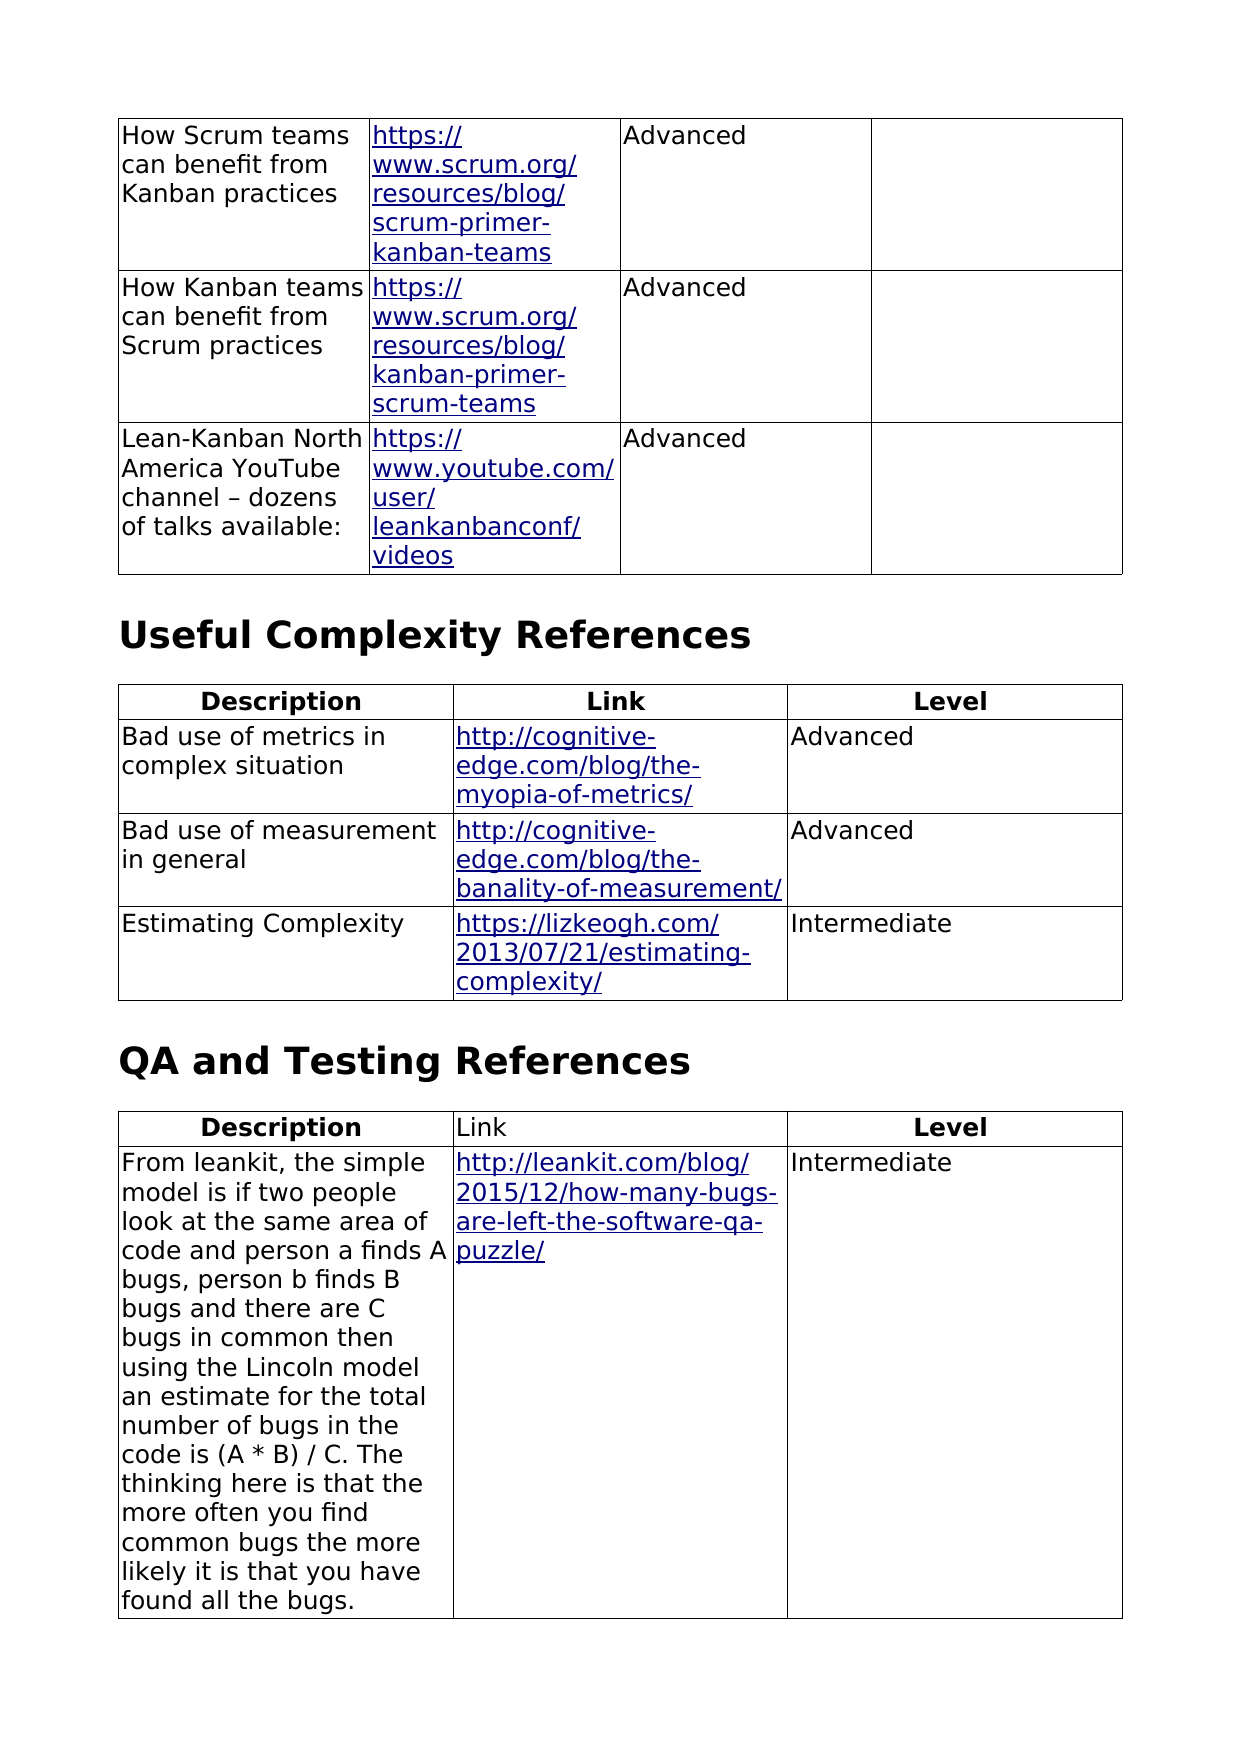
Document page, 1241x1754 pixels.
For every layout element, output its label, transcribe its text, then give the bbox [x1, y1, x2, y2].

table_cell Estimating Complexity [119, 907, 453, 1000]
table_cell Advanced [788, 814, 1122, 906]
table_cell [872, 423, 1122, 573]
table_cell Intermediate [788, 907, 1122, 1000]
table_cell Bad use of measurement in general [119, 814, 453, 906]
table_header Link [454, 1112, 787, 1146]
table_cell Intermediate [788, 1147, 1122, 1618]
table_header Level [788, 685, 1122, 719]
table_header Description [119, 1112, 453, 1146]
table_cell https://lizkeogh.com/2013/07/21/estimating-complexity/ [454, 907, 787, 1000]
table_cell Advanced [621, 271, 871, 422]
table_cell http://cognitive-edge.com/blog/the-banality-of-measurement/ [454, 814, 787, 906]
table_cell Advanced [621, 119, 871, 270]
table_cell How Scrum teams can benefit from Kanban practices [119, 119, 369, 270]
subtitle QA and Testing References [118, 1039, 1122, 1083]
table_cell From leankit, the simple model is if two people look at the same area of code and person a finds A bugs, person b finds B bugs and there are C bugs in common then using the Lincoln model an estimate for the total number of bugs in the code is (A * B) / C. The thinking here is that the more often you find common bugs the more likely it is that you have found all the bugs. [119, 1147, 453, 1618]
table_cell Advanced [621, 423, 871, 573]
table_cell https://www.scrum.org/resources/blog/scrum-primer-kanban-teams [370, 119, 620, 270]
table_cell https://www.scrum.org/resources/blog/kanban-primer-scrum-teams [370, 271, 620, 422]
table_cell Lean-Kanban North America YouTube channel – dozens of talks available: [119, 423, 369, 573]
table_cell [872, 271, 1122, 422]
subtitle Useful Complexity References [118, 613, 1122, 657]
table_cell Advanced [788, 720, 1122, 813]
table_cell How Kanban teams can benefit from Scrum practices [119, 271, 369, 422]
table_cell https://www.youtube.com/user/leankanbanconf/videos [370, 423, 620, 573]
table_header Link [454, 685, 787, 719]
table_cell Bad use of metrics in complex situation [119, 720, 453, 813]
table_cell [872, 119, 1122, 270]
table_header Level [788, 1112, 1122, 1146]
table_cell http://cognitive-edge.com/blog/the-myopia-of-metrics/ [454, 720, 787, 813]
table_header Description [119, 685, 453, 719]
table_cell http://leankit.com/blog/2015/12/how-many-bugs-are-left-the-software-qa-puzzle/ [454, 1147, 787, 1618]
